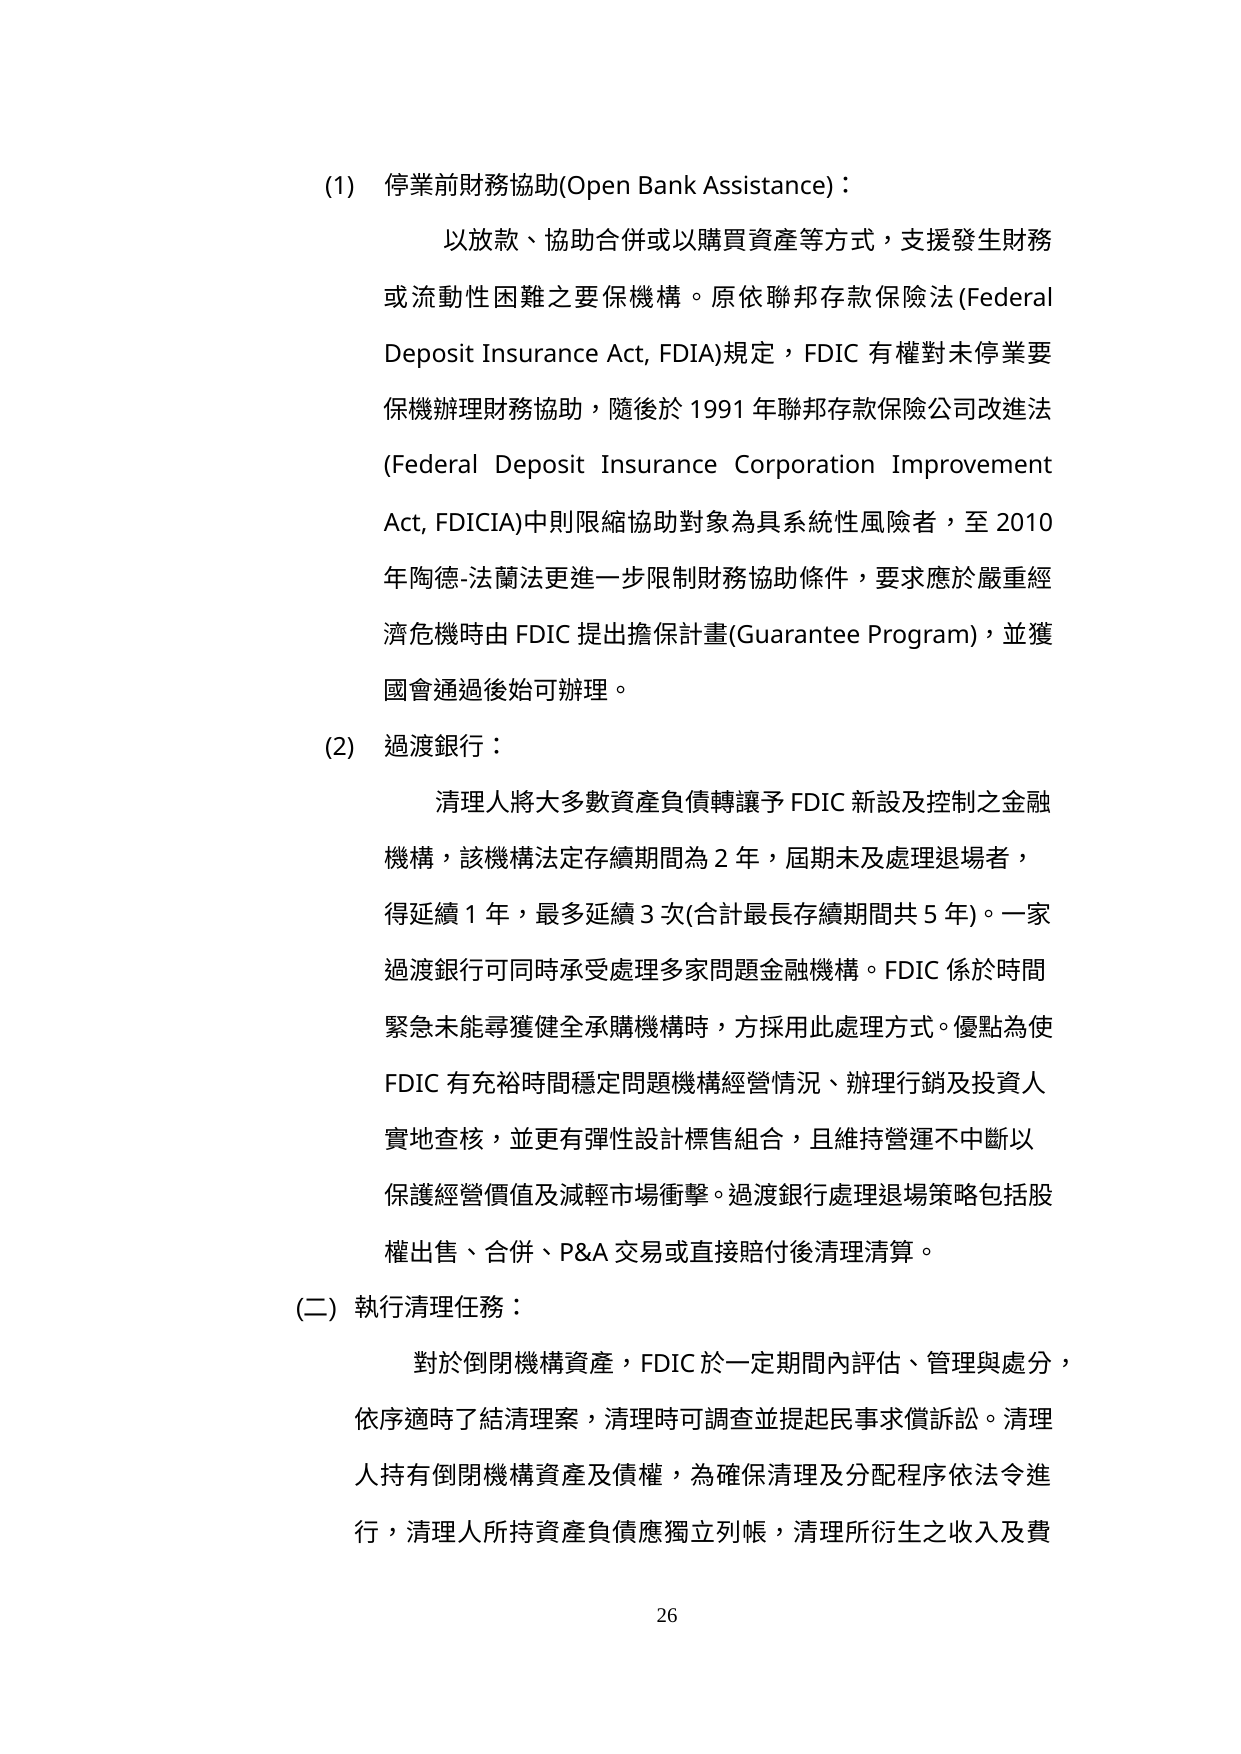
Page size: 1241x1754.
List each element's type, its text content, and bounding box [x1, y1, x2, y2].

list 過渡銀行： [325, 726, 1053, 763]
text 以放款、協助合併或以購買資產等方式，支援發生財務或流動性困難之要保機構。原依聯邦存款保險法(Federal Deposit Insurance Act, FDIA)規定，FDIC 有權對未停業要保機辦理財務協助，隨後於1991 年聯邦存款保險公司改進法(Federal Deposit Insurance Corporation Improvement Act, FDICIA)中則限縮協助對象為具系統性風險者，至2010 年陶德-法蘭法更進一步限制財務協助條件，要求應於嚴重經濟危機時由FDIC 提出擔保計畫(Guarantee Program)，並獲國會通過後始可辦理。 [384, 220, 1053, 708]
list 執行清理任務： [295, 1287, 1053, 1324]
list 停業前財務協助(Open Bank Assistance)： [325, 164, 1053, 202]
text 對於倒閉機構資產，FDIC於一定期間內評估、管理與處分，依序適時了結清理案，清理時可調查並提起民事求償訴訟。清理人持有倒閉機構資產及債權，為確保清理及分配程序依法令進行，清理人所持資產負債應獨立列帳，清理所衍生之收入及費用，歸屬於清理業務，FDIC就墊付清理任務所生相關費用則依法請求。處理倒閉金融機構後所剩資產則循序清算程序，回收資金以償付債權人、保額外存款人及已墊付之存保基金。 [354, 1343, 1053, 1549]
text 清理人將大多數資產負債轉讓予FDIC 新設及控制之金融機構，該機構法定存續期間為2 年，屆期未及處理退場者，得延續1 年，最多延續3 次(合計最長存續期間共5 年)。一家過渡銀行可同時承受處理多家問題金融機構。FDIC 係於時間緊急未能尋獲健全承購機構時，方採用此處理方式。優點為使FDIC 有充裕時間穩定問題機構經營情況、辦理行銷及投資人實地查核，並更有彈性設計標售組合，且維持營運不中斷以保護經營價值及減輕市場衝擊。過渡銀行處理退場策略包括股權出售、合併、P&A 交易或直接賠付後清理清算。 [384, 781, 1053, 1269]
